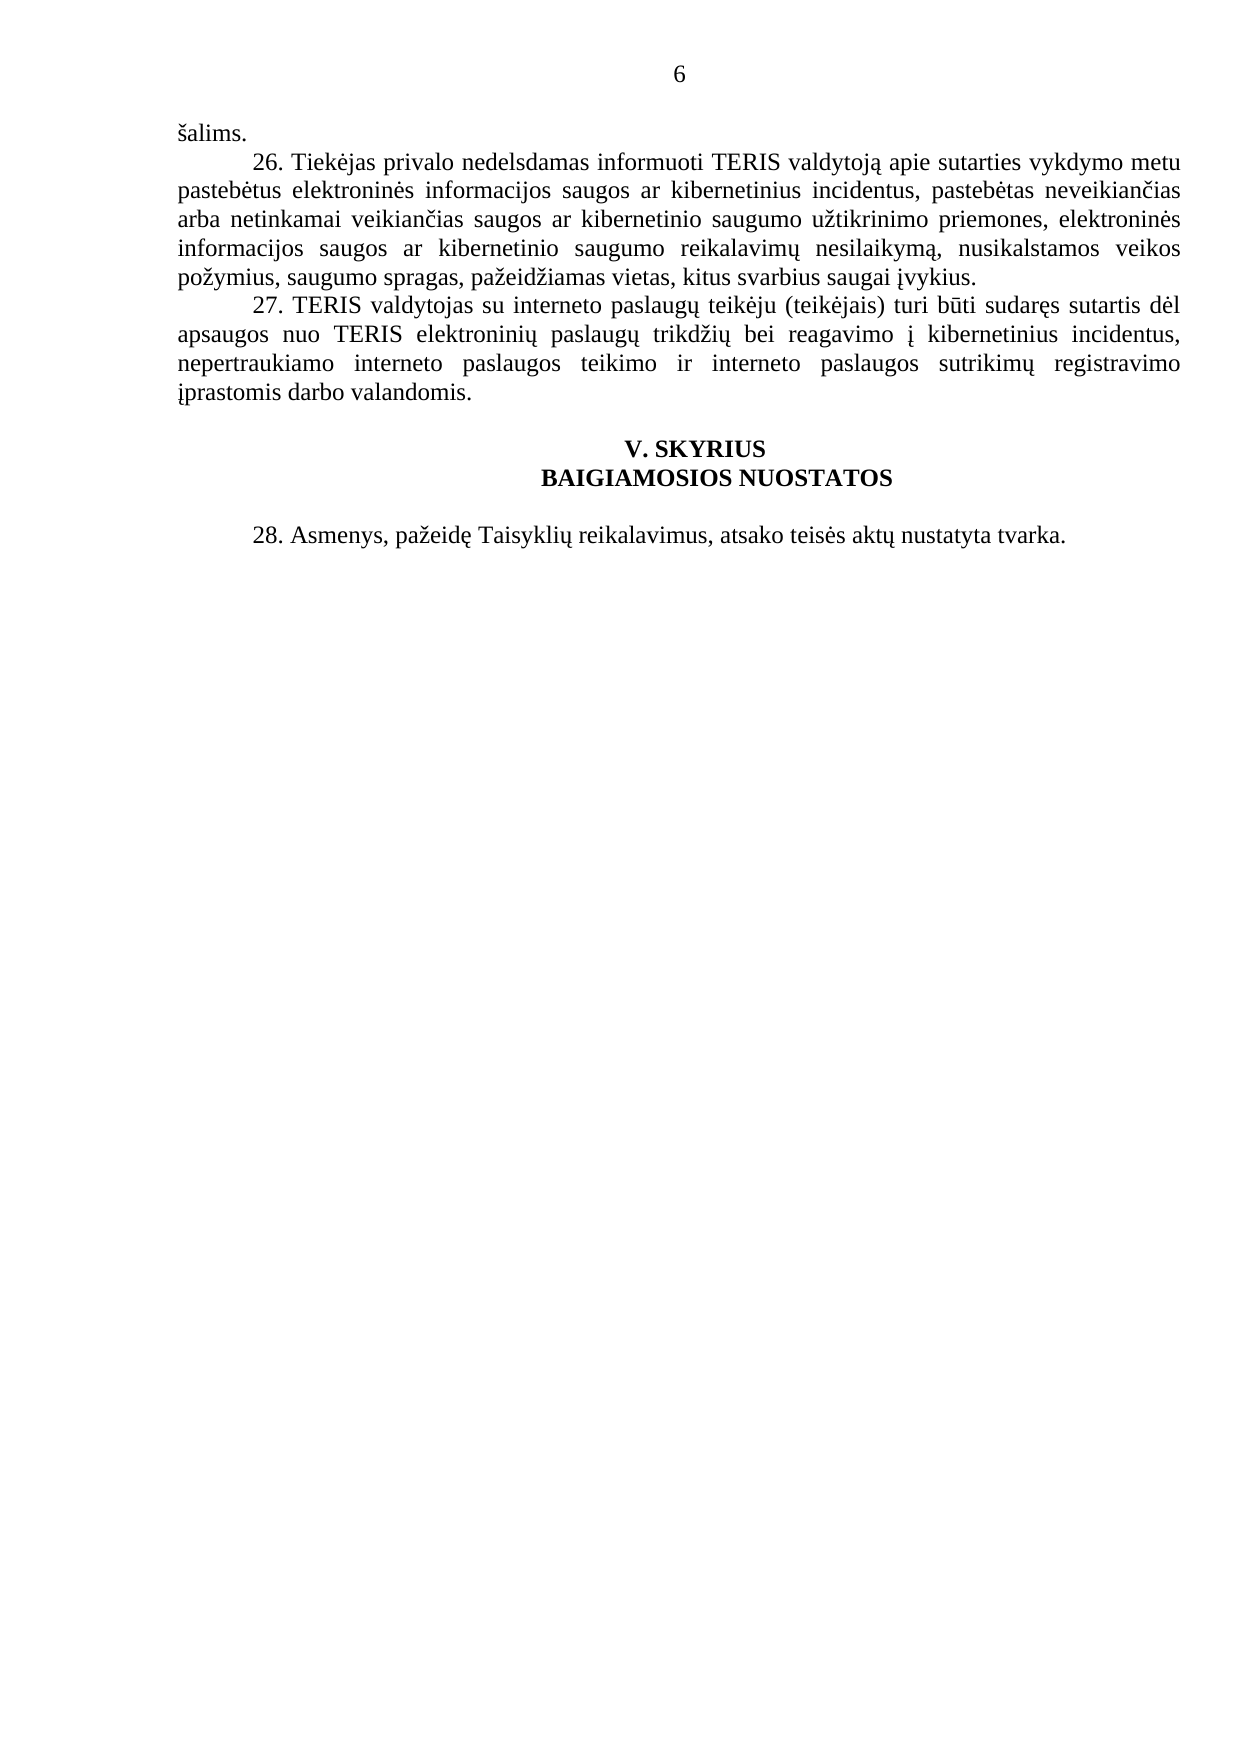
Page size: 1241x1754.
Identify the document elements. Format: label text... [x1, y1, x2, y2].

text 26. Tiekėjas privalo nedelsdamas informuoti TERIS valdytoją apie sutarties vykdymo metu pastebėtus elektroninės informacijos saugos ar kibernetinius incidentus, pastebėtas neveikiančias arba netinkamai veikiančias saugos ar kibernetinio saugumo užtikrinimo priemones, elektroninės informacijos saugos ar kibernetinio saugumo reikalavimų nesilaikymą, nusikalstamos veikos požymius, saugumo spragas, pažeidžiamas vietas, kitus svarbius saugai įvykius. [177, 147, 1181, 291]
text V. SKYRIUS [215, 434, 1181, 463]
text 27. TERIS valdytojas su interneto paslaugų teikėju (teikėjais) turi būti sudaręs sutartis dėl apsaugos nuo TERIS elektroninių paslaugų trikdžių bei reagavimo į kibernetinius incidentus, nepertraukiamo interneto paslaugos teikimo ir interneto paslaugos sutrikimų registravimo įprastomis darbo valandomis. [177, 291, 1181, 406]
text šalims. [177, 118, 1181, 147]
text 28. Asmenys, pažeidę Taisyklių reikalavimus, atsako teisės aktų nustatyta tvarka. [177, 520, 1181, 549]
text BAIGIAMOSIOS NUOSTATOS [252, 463, 1181, 492]
